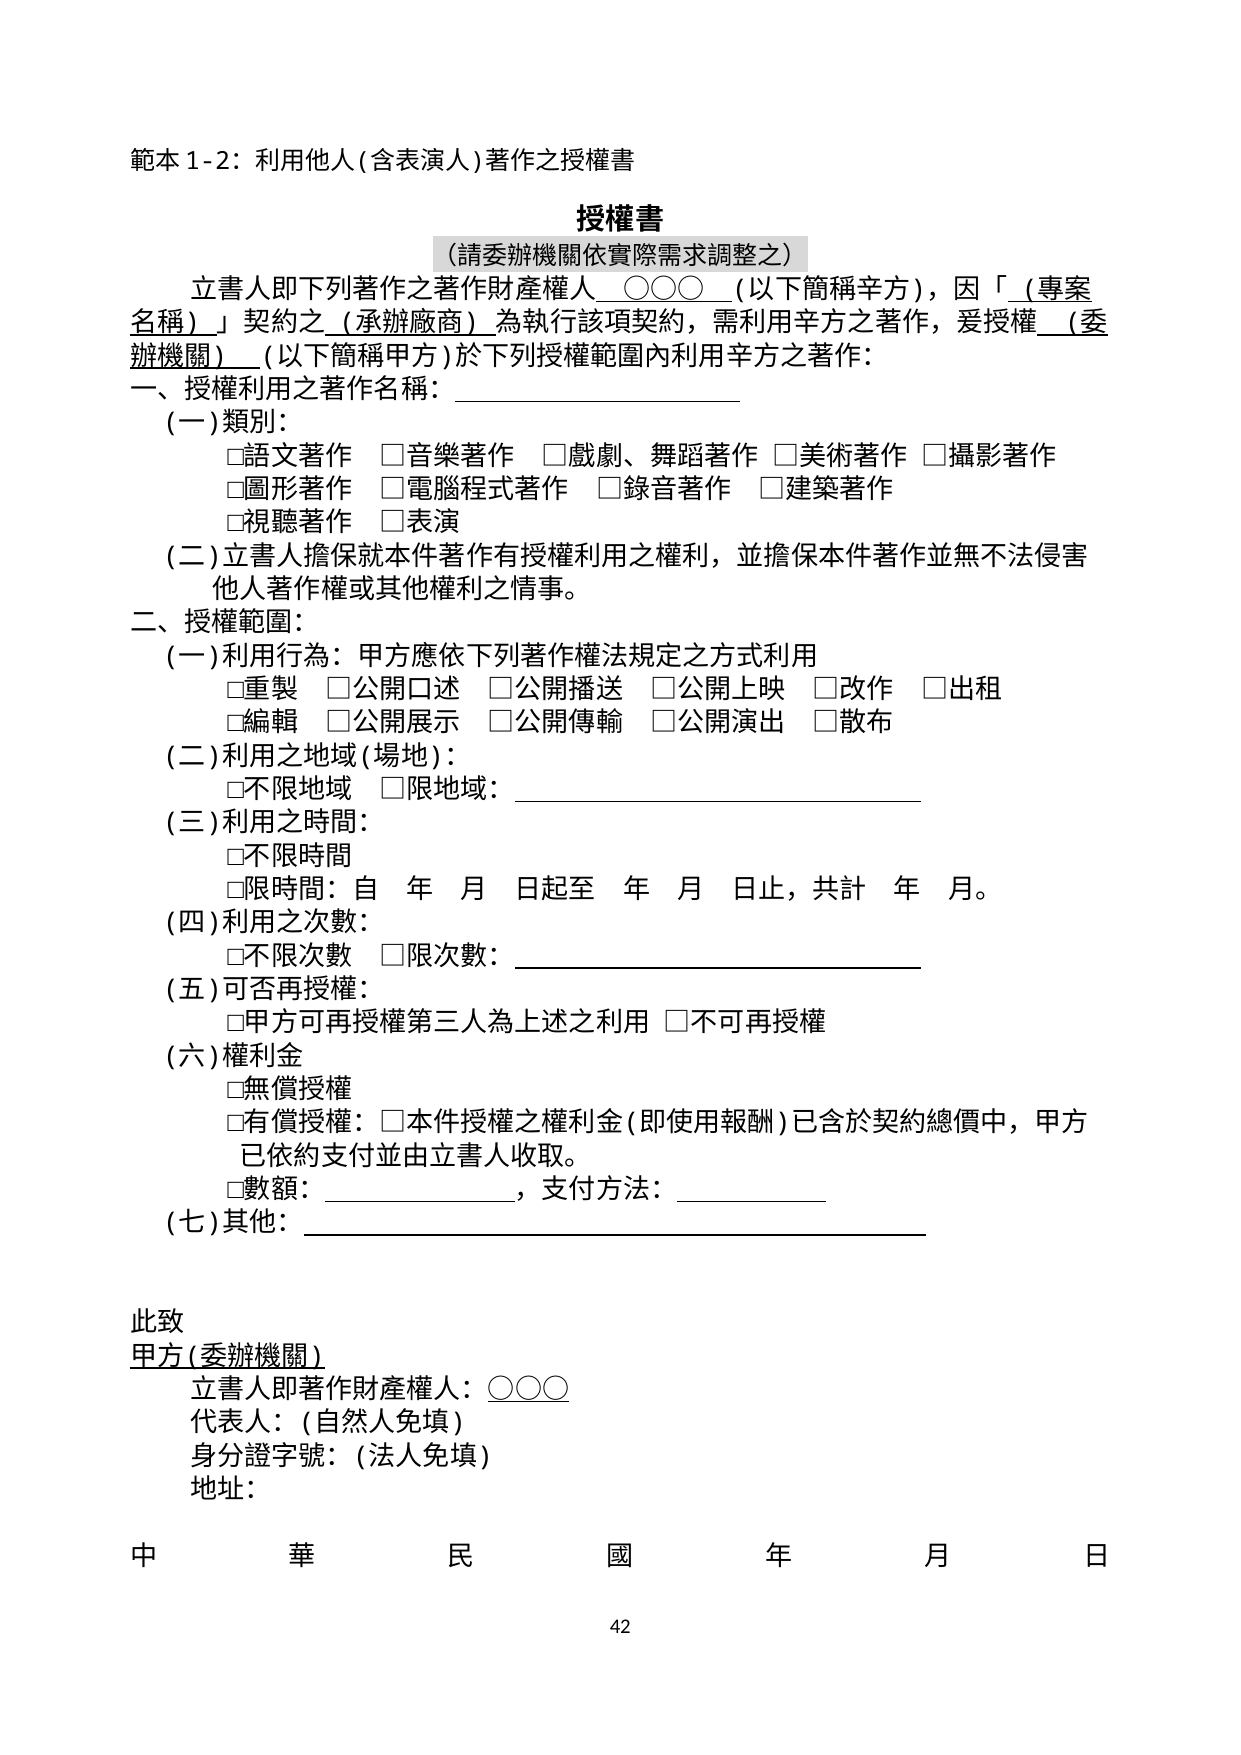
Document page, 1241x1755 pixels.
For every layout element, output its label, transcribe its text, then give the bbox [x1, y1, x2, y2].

text □有償授權：□本件授權之權利金(即使用報酬)已含於契約總價中，甲方已依約支付並由立書人收取。 [130, 1105, 1110, 1172]
text □視聽著作 □表演 [130, 505, 1110, 538]
text 立書人即著作財產權人：○○○ [130, 1372, 1110, 1405]
text □限時間：自 年 月 日起至 年 月 日止，共計 年 月。 [130, 872, 1110, 905]
text 二、授權範圍： [130, 605, 1110, 638]
text (五)可否再授權： [130, 972, 1110, 1005]
text □數額： ，支付方法： [130, 1172, 1110, 1205]
text □不限地域 □限地域： [130, 772, 1110, 805]
text 身分證字號：(法人免填) [130, 1438, 1110, 1472]
text 中華民國年月日 [130, 1538, 1110, 1572]
text □不限次數 □限次數： [130, 938, 1110, 972]
text (三)利用之時間： [130, 805, 1110, 838]
text (四)利用之次數： [130, 905, 1110, 938]
text □圖形著作 □電腦程式著作 □錄音著作 □建築著作 [130, 472, 1110, 505]
text (一)利用行為：甲方應依下列著作權法規定之方式利用 [130, 638, 1110, 672]
text 地址： [130, 1472, 1110, 1505]
text （請委辦機關依實際需求調整之） [130, 236, 1110, 272]
text □重製 □公開口述 □公開播送 □公開上映 □改作 □出租 [130, 672, 1110, 705]
text □編輯 □公開展示 □公開傳輸 □公開演出 □散布 [130, 705, 1110, 738]
text 範本1-2：利用他人(含表演人)著作之授權書 [130, 136, 1110, 177]
text (二)利用之地域(場地)： [130, 738, 1110, 772]
text 立書人即下列著作之著作財產權人 ○○○ (以下簡稱辛方)，因「 (專案名稱) 」契約之 (承辦廠商) 為執行該項契約，需利用辛方之著作，爰授權 (委辦機關) (以下簡稱甲方)於下列授權範圍內利用辛方之著作： [130, 272, 1110, 372]
text (二)立書人擔保就本件著作有授權利用之權利，並擔保本件著作並無不法侵害他人著作權或其他權利之情事。 [130, 538, 1110, 605]
text 代表人：(自然人免填) [130, 1405, 1110, 1438]
text (一)類別： [130, 405, 1110, 438]
text 授權書 [130, 202, 1110, 236]
text □甲方可再授權第三人為上述之利用 □不可再授權 [130, 1005, 1110, 1038]
text (七)其他： [130, 1205, 1110, 1238]
text 此致 [130, 1305, 1110, 1338]
text □無償授權 [130, 1072, 1110, 1105]
text 甲方(委辦機關) [130, 1338, 1110, 1372]
text □語文著作 □音樂著作 □戲劇、舞蹈著作 □美術著作 □攝影著作 [130, 438, 1110, 472]
text □不限時間 [130, 838, 1110, 872]
text (六)權利金 [130, 1038, 1110, 1072]
text 一、授權利用之著作名稱： [130, 372, 1110, 405]
